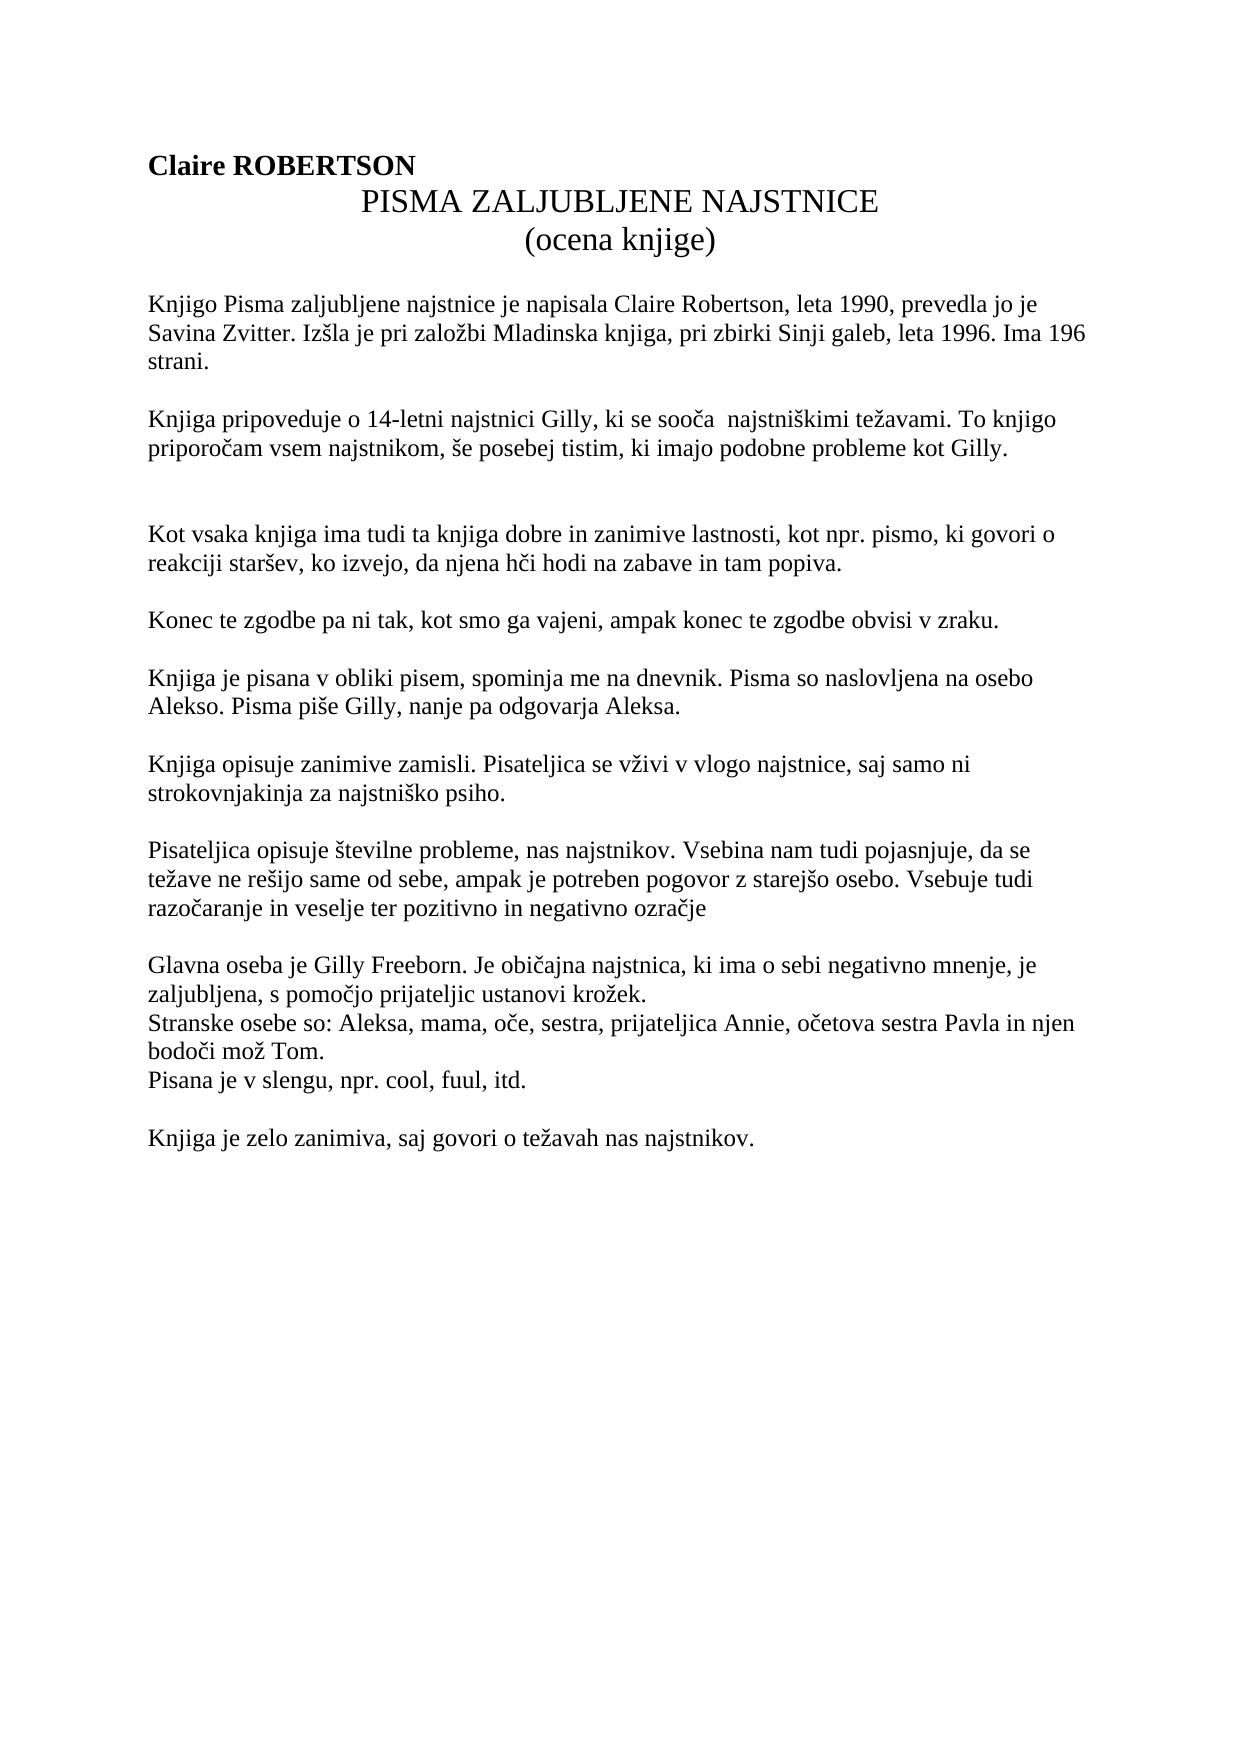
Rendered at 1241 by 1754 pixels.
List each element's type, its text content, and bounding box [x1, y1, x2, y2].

text Pisateljica opisuje številne probleme, nas najstnikov. Vsebina nam tudi pojasnjuje, da se težave ne rešijo same od sebe, ampak je potreben pogovor z starejšo osebo. Vsebuje tudi razočaranje in veselje ter pozitivno in negativno ozračje [148, 835, 1093, 921]
text Stranske osebe so: Aleksa, mama, oče, sestra, prijateljica Annie, očetova sestra Pavla in njen bodoči mož Tom. [148, 1008, 1093, 1065]
text PISMA ZALJUBLJENE NAJSTNICE [148, 181, 1093, 219]
text (ocena knjige) [148, 219, 1093, 258]
text Knjiga opisuje zanimive zamisli. Pisateljica se vživi v vlogo najstnice, saj samo ni strokovnjakinja za najstniško psiho. [148, 749, 1093, 806]
subtitle Claire ROBERTSON [148, 148, 1093, 181]
text Pisana je v slengu, npr. cool, fuul, itd. [148, 1065, 1093, 1094]
text Glavna oseba je Gilly Freeborn. Je običajna najstnica, ki ima o sebi negativno mnenje, je zaljubljena, s pomočjo prijateljic ustanovi krožek. [148, 950, 1093, 1008]
text Knjiga je pisana v obliki pisem, spominja me na dnevnik. Pisma so naslovljena na osebo Alekso. Pisma piše Gilly, nanje pa odgovarja Aleksa. [148, 663, 1093, 720]
text Knjiga je zelo zanimiva, saj govori o težavah nas najstnikov. [148, 1123, 1093, 1151]
text Knjigo Pisma zaljubljene najstnice je napisala Claire Robertson, leta 1990, prevedla jo je Savina Zvitter. Izšla je pri založbi Mladinska knjiga, pri zbirki Sinji galeb, leta 1996. Ima 196 strani. [148, 289, 1093, 375]
text Konec te zgodbe pa ni tak, kot smo ga vajeni, ampak konec te zgodbe obvisi v zraku. [148, 605, 1093, 634]
text Kot vsaka knjiga ima tudi ta knjiga dobre in zanimive lastnosti, kot npr. pismo, ki govori o reakciji staršev, ko izvejo, da njena hči hodi na zabave in tam popiva. [148, 519, 1093, 576]
text Knjiga pripoveduje o 14-letni najstnici Gilly, ki se sooča najstniškimi težavami. To knjigo priporočam vsem najstnikom, še posebej tistim, ki imajo podobne probleme kot Gilly. [148, 404, 1093, 461]
